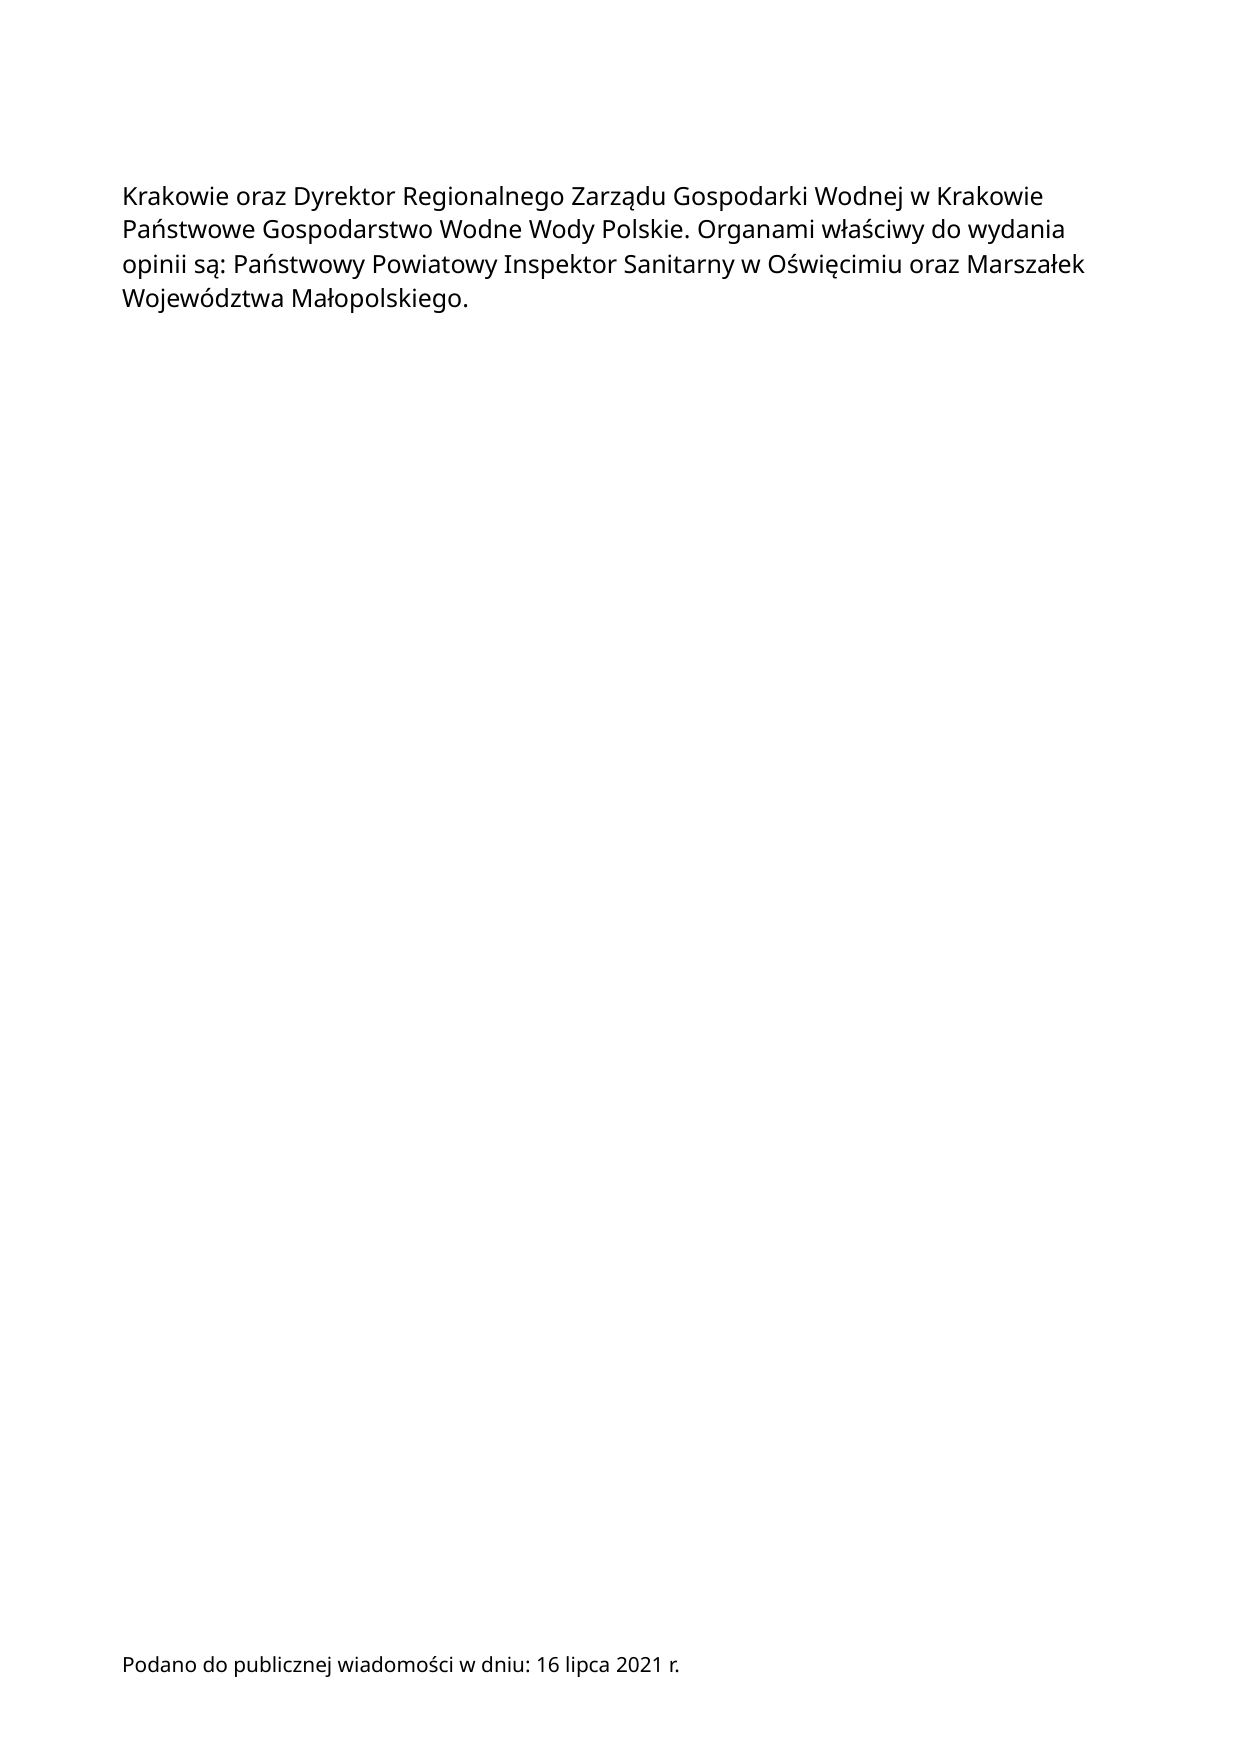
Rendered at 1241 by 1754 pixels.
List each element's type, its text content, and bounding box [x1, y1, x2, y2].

text Krakowie oraz Dyrektor Regionalnego Zarządu Gospodarki Wodnej w Krakowie Państwowe Gospodarstwo Wodne Wody Polskie. Organami właściwy do wydania opinii są: Państwowy Powiatowy Inspektor Sanitarny w Oświęcimiu oraz Marszałek Województwa Małopolskiego. [122, 178, 1122, 314]
